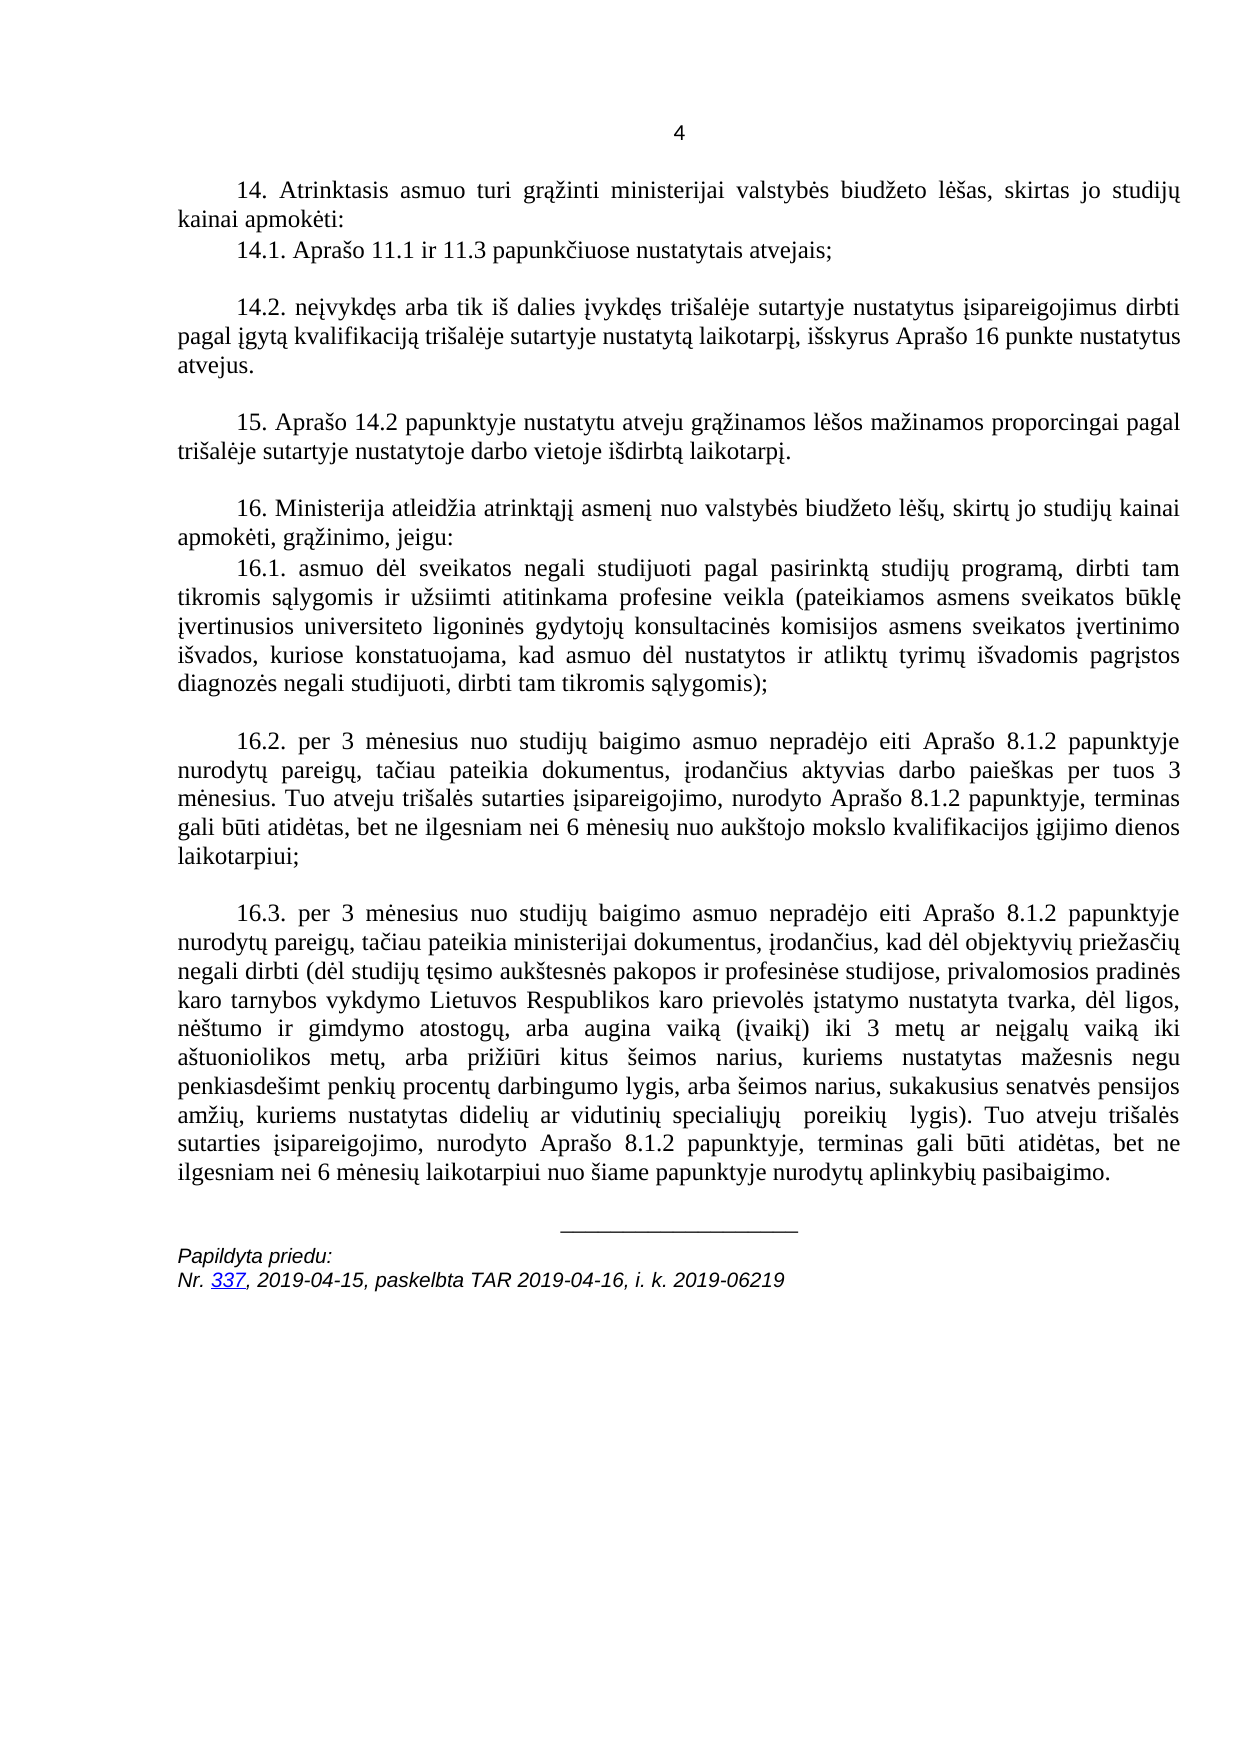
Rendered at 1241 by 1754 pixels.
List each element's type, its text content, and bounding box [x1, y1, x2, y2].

text 14.1. Aprašo 11.1 ir 11.3 papunkčiuose nustatytais atvejais; [177, 235, 1181, 263]
text 14. Atrinktasis asmuo turi grąžinti ministerijai valstybės biudžeto lėšas, skirtas jo studijų kainai apmokėti: [177, 175, 1181, 232]
text ––––––––––––––––––– [177, 1215, 1181, 1243]
text 16. Ministerija atleidžia atrinktąjį asmenį nuo valstybės biudžeto lėšų, skirtų jo studijų kainai apmokėti, grąžinimo, jeigu: [177, 493, 1181, 551]
text 16.3. per 3 mėnesius nuo studijų baigimo asmuo nepradėjo eiti Aprašo 8.1.2 papunktyje nurodytų pareigų, tačiau pateikia ministerijai dokumentus, įrodančius, kad dėl objektyvių priežasčių negali dirbti (dėl studijų tęsimo aukštesnės pakopos ir profesinėse studijose, privalomosios pradinės karo tarnybos vykdymo Lietuvos Respublikos karo prievolės įstatymo nustatyta tvarka, dėl ligos, nėštumo ir gimdymo atostogų, arba augina vaiką (įvaikį) iki 3 metų ar neįgalų vaiką iki aštuoniolikos metų, arba prižiūri kitus šeimos narius, kuriems nustatytas mažesnis negu penkiasdešimt penkių procentų darbingumo lygis, arba šeimos narius, sukakusius senatvės pensijos amžių, kuriems nustatytas didelių ar vidutinių specialiųjų poreikių lygis). Tuo atveju trišalės sutarties įsipareigojimo, nurodyto Aprašo 8.1.2 papunktyje, terminas gali būti atidėtas, bet ne ilgesniam nei 6 mėnesių laikotarpiui nuo šiame papunktyje nurodytų aplinkybių pasibaigimo. [177, 898, 1181, 1186]
text Nr. 337, 2019-04-15, paskelbta TAR 2019-04-16, i. k. 2019-06219 [177, 1267, 1181, 1291]
text 16.1. asmuo dėl sveikatos negali studijuoti pagal pasirinktą studijų programą, dirbti tam tikromis sąlygomis ir užsiimti atitinkama profesine veikla (pateikiamos asmens sveikatos būklę įvertinusios universiteto ligoninės gydytojų konsultacinės komisijos asmens sveikatos įvertinimo išvados, kuriose konstatuojama, kad asmuo dėl nustatytos ir atliktų tyrimų išvadomis pagrįstos diagnozės negali studijuoti, dirbti tam tikromis sąlygomis); [177, 553, 1181, 697]
text 15. Aprašo 14.2 papunktyje nustatytu atveju grąžinamos lėšos mažinamos proporcingai pagal trišalėje sutartyje nustatytoje darbo vietoje išdirbtą laikotarpį. [177, 407, 1181, 465]
text 14.2. neįvykdęs arba tik iš dalies įvykdęs trišalėje sutartyje nustatytus įsipareigojimus dirbti pagal įgytą kvalifikaciją trišalėje sutartyje nustatytą laikotarpį, išskyrus Aprašo 16 punkte nustatytus atvejus. [177, 292, 1181, 378]
text Papildyta priedu: [177, 1243, 1181, 1267]
text 16.2. per 3 mėnesius nuo studijų baigimo asmuo nepradėjo eiti Aprašo 8.1.2 papunktyje nurodytų pareigų, tačiau pateikia dokumentus, įrodančius aktyvias darbo paieškas per tuos 3 mėnesius. Tuo atveju trišalės sutarties įsipareigojimo, nurodyto Aprašo 8.1.2 papunktyje, terminas gali būti atidėtas, bet ne ilgesniam nei 6 mėnesių nuo aukštojo mokslo kvalifikacijos įgijimo dienos laikotarpiui; [177, 726, 1181, 870]
